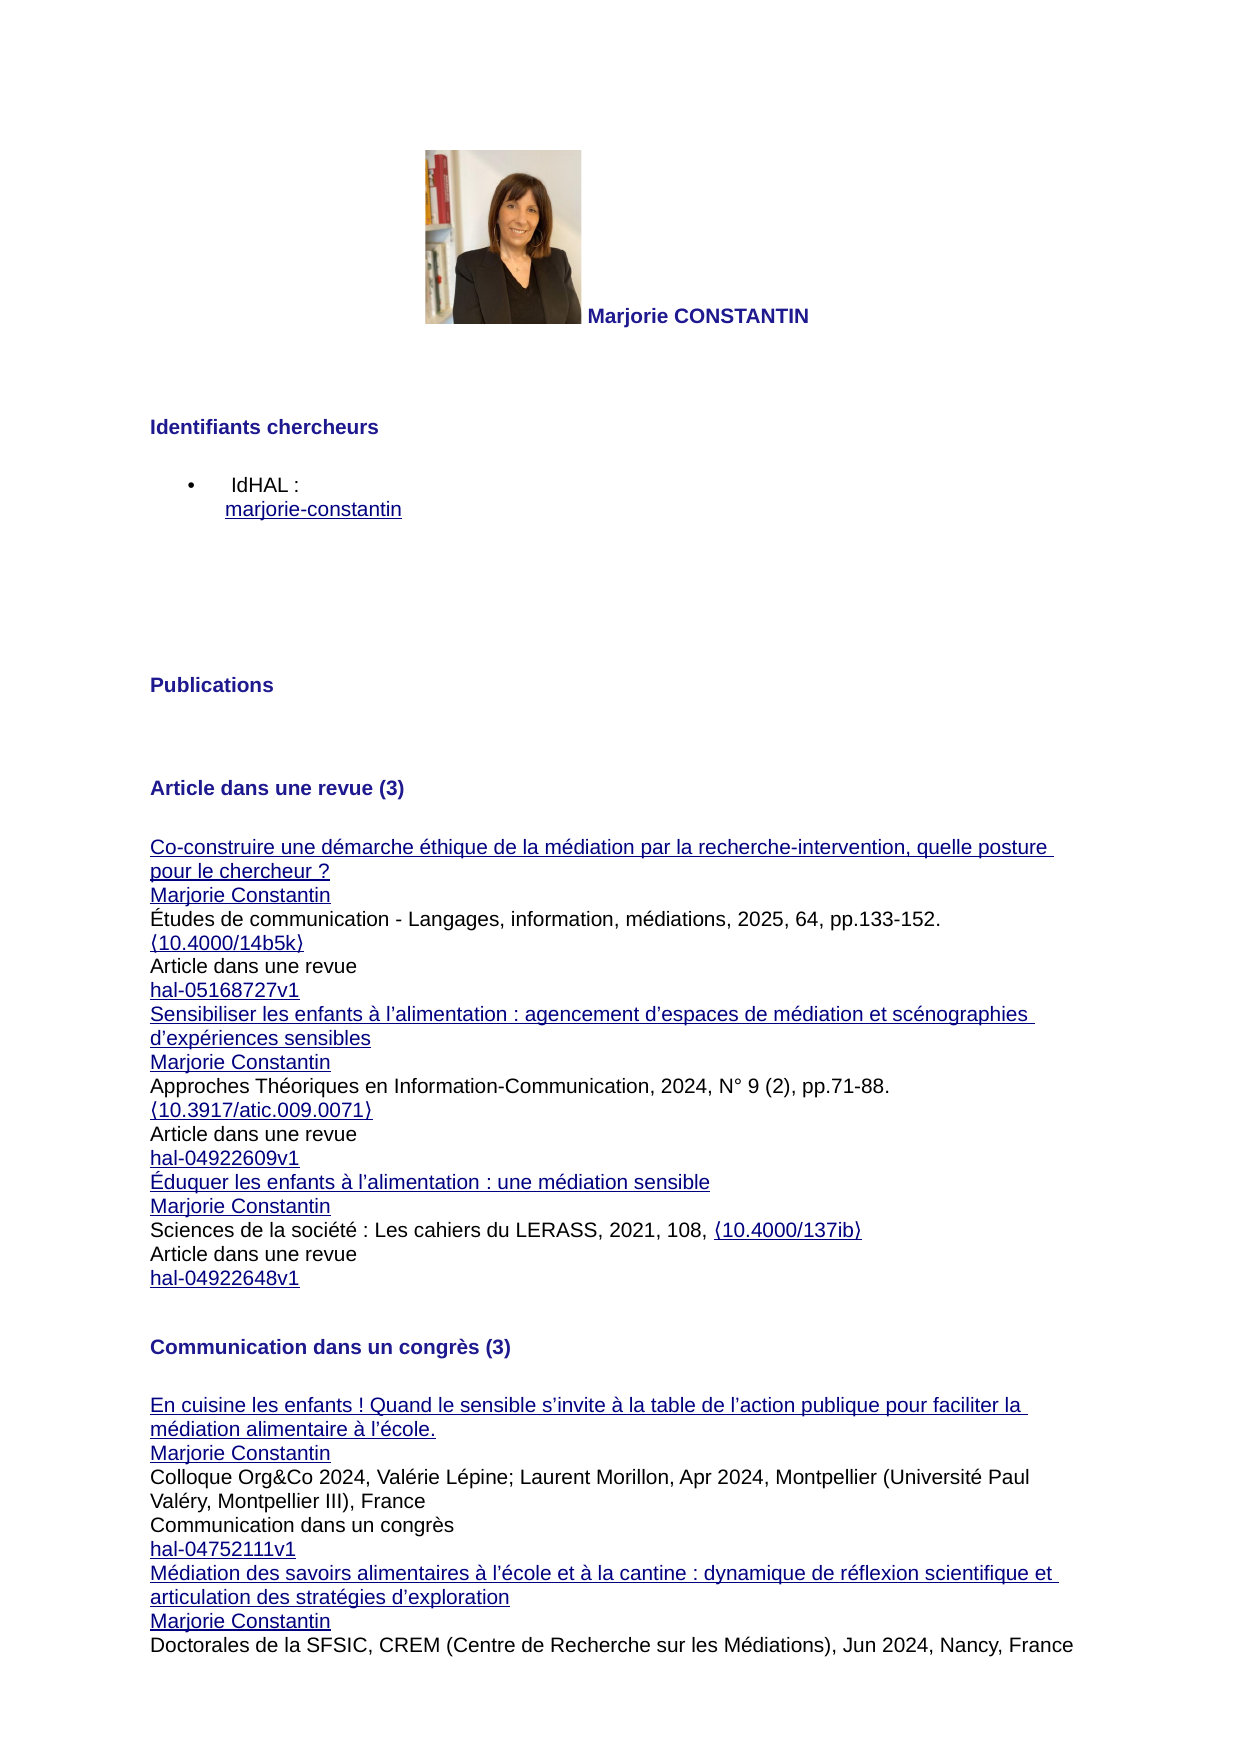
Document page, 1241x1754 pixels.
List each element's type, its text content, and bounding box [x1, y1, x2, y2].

list marjorie-constantin [187, 497, 1090, 521]
subtitle Marjorie CONSTANTIN [150, 150, 1090, 328]
table_header Co-construire une démarche éthique de la médiation par la recherche-intervention, quelle posture pour le chercheur ? Marjorie Constantin Études de communication - Langages, information, médiations, 2025, 64, pp.133-152. ⟨10.4000/14b5k⟩ Article dans une revue hal-05168727v1 [150, 835, 1090, 1002]
list IdHAL : [187, 473, 1090, 497]
subtitle Communication dans un congrès (3) [150, 1334, 1090, 1358]
table_cell Sensibiliser les enfants à l’alimentation : agencement d’espaces de médiation et scénographies d’expériences sensibles Marjorie Constantin Approches Théoriques en Information-Communication, 2024, N° 9 (2), pp.71-88. ⟨10.3917/atic.009.0071⟩ Article dans une revue hal-04922609v1 [150, 1002, 1090, 1170]
picture [425, 150, 582, 324]
table_header En cuisine les enfants ! Quand le sensible s’invite à la table de l’action publique pour faciliter la médiation alimentaire à l’école. Marjorie Constantin Colloque Org&Co 2024, Valérie Lépine; Laurent Morillon, Apr 2024, Montpellier (Université Paul Valéry, Montpellier III), France Communication dans un congrès hal-04752111v1 [150, 1393, 1090, 1561]
subtitle Article dans une revue (3) [150, 776, 1090, 800]
subtitle Publications [150, 673, 1090, 697]
table_cell Éduquer les enfants à l’alimentation : une médiation sensible Marjorie Constantin Sciences de la société : Les cahiers du LERASS, 2021, 108, ⟨10.4000/137ib⟩ Article dans une revue hal-04922648v1 [150, 1170, 1090, 1290]
subtitle Identifiants chercheurs [150, 415, 1090, 439]
table_cell Médiation des savoirs alimentaires à l’école et à la cantine : dynamique de réflexion scientifique et articulation des stratégies d’exploration Marjorie Constantin Doctorales de la SFSIC, CREM (Centre de Recherche sur les Médiations), Jun 2024, Nancy, France [150, 1561, 1090, 1656]
